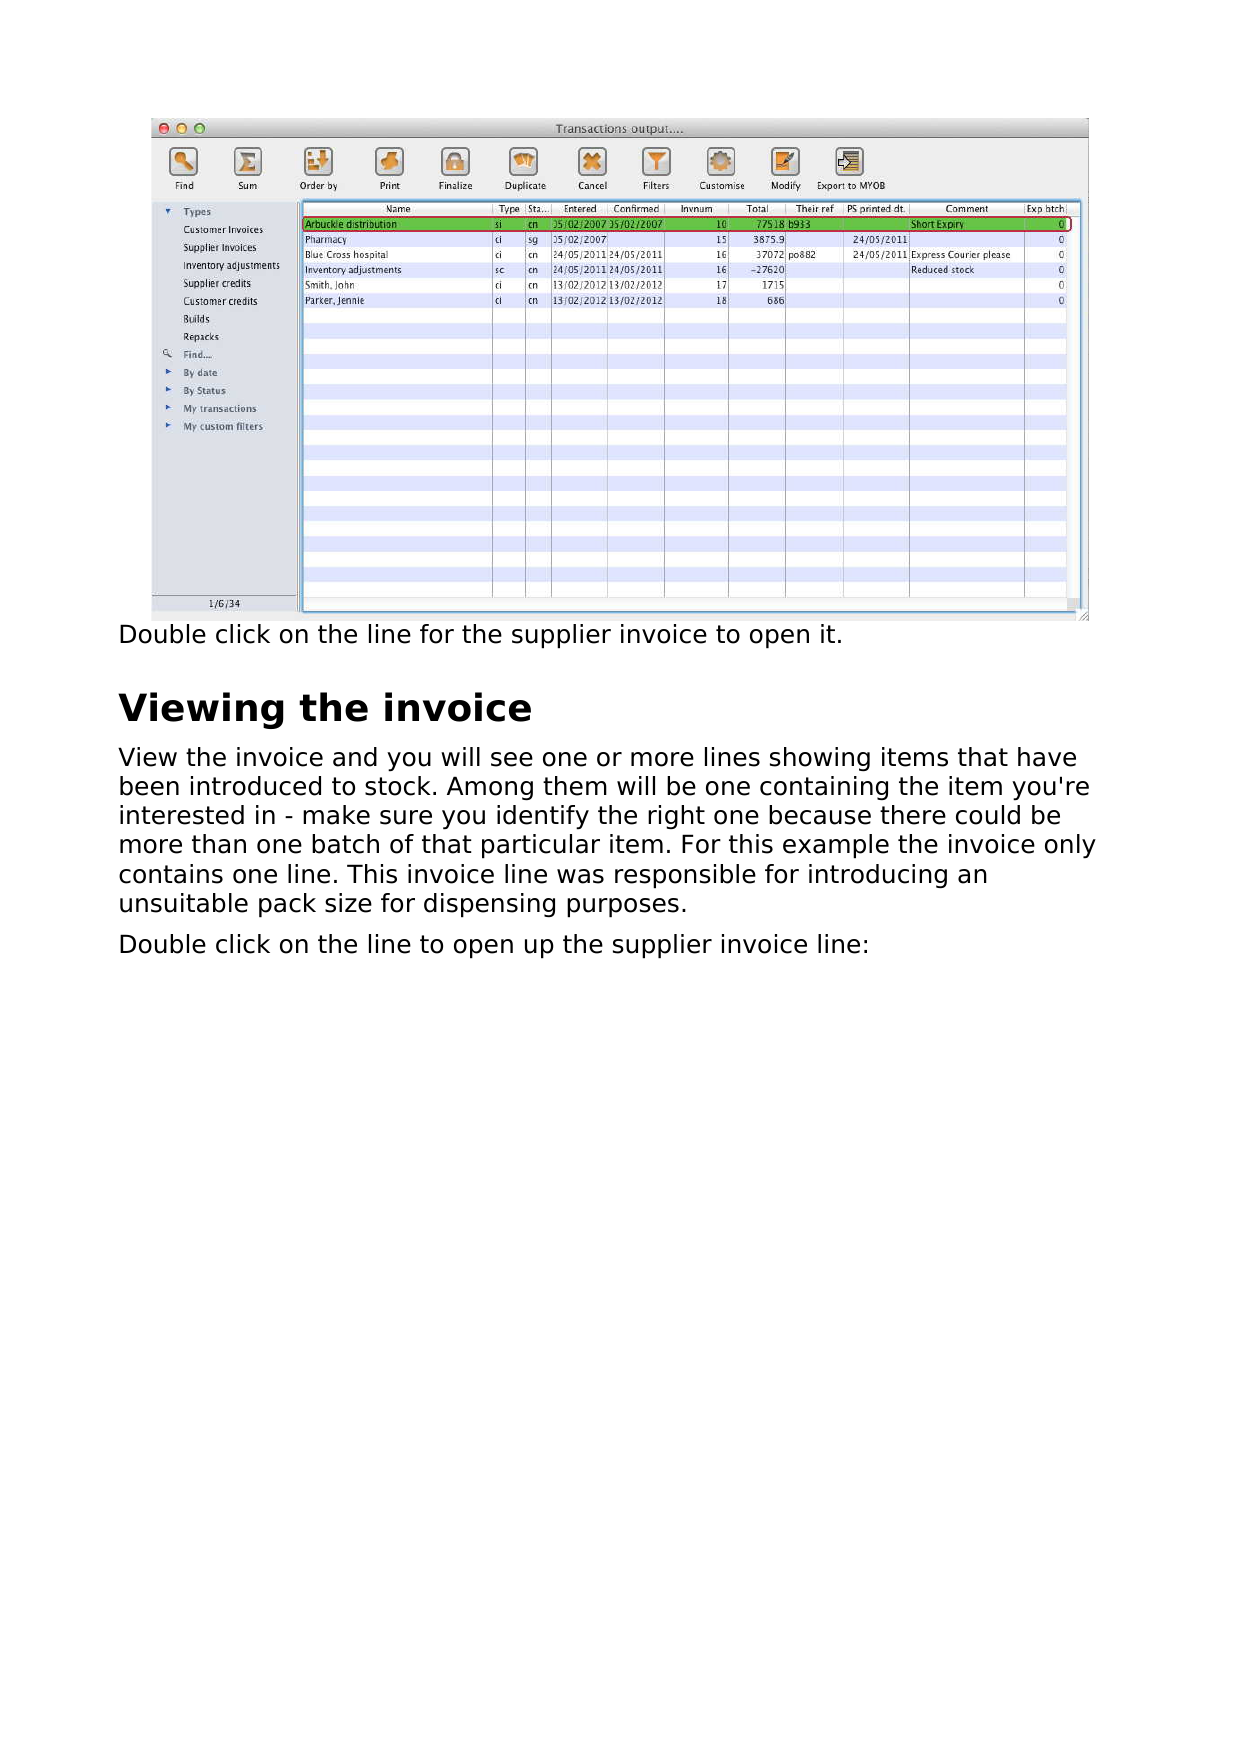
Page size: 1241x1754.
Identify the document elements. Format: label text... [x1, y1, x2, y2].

text Double click on the line to open up the supplier invoice line: [118, 931, 1122, 960]
text Double click on the line for the supplier invoice to open it. [118, 118, 1122, 649]
picture [151, 118, 1089, 621]
subtitle Viewing the invoice [118, 687, 1122, 731]
text View the invoice and you will see one or more lines showing items that have been introduced to stock. Among them will be one containing the item you're interested in - make sure you identify the right one because there could be more than one batch of that particular item. For this example the invoice only contains one line. This invoice line was responsible for introducing an unsuitable pack size for dispensing purposes. [118, 743, 1122, 918]
